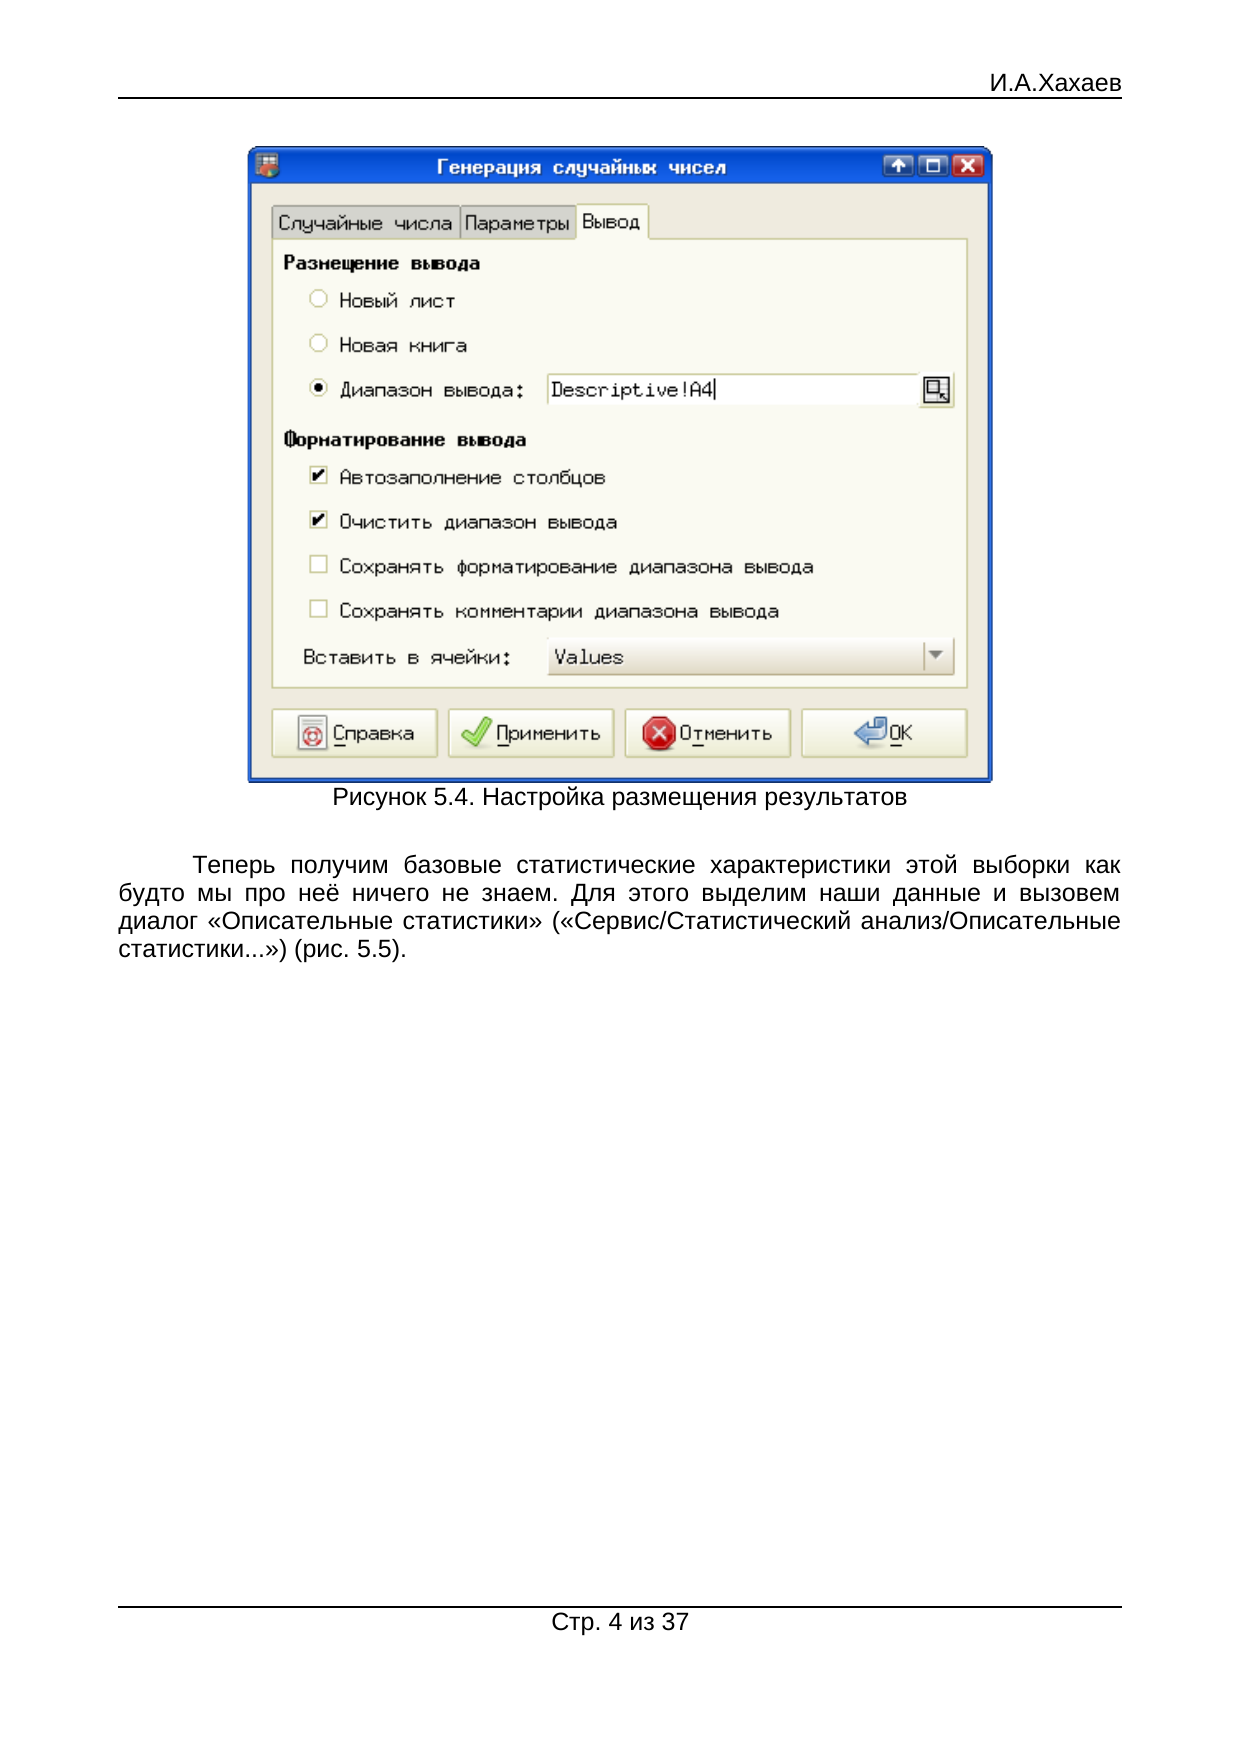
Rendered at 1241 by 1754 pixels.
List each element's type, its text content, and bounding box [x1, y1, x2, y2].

text Рисунок 5.4. Настройка размещения результатов [247, 783, 993, 810]
text Теперь получим базовые статистические характеристики этой выборки как будто мы про неё ничего не знаем. Для этого выделим наши данные и вызовем диалог «Описательные статистики» («Сервис/Статистический анализ/Описательные статистики...») (рис. 5.5). [118, 851, 1122, 962]
picture [247, 146, 993, 783]
